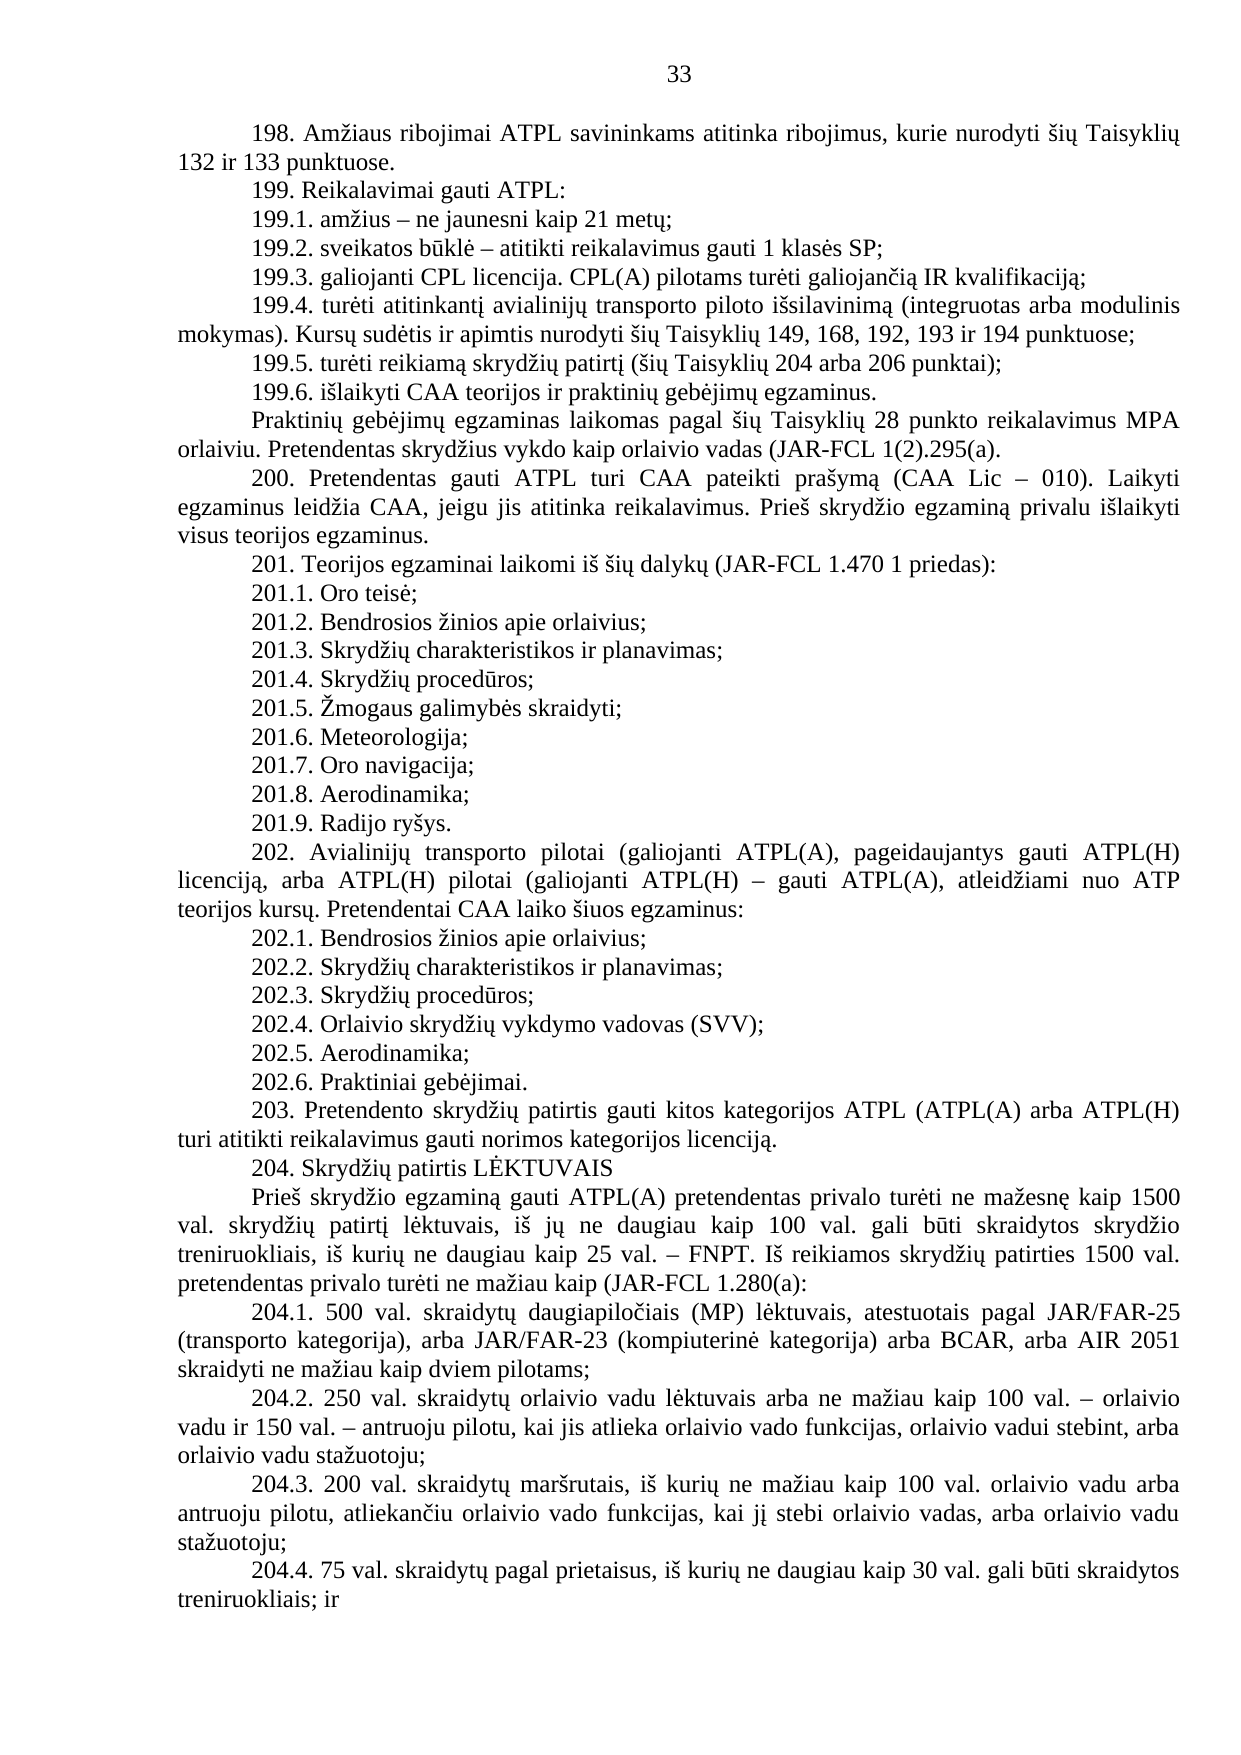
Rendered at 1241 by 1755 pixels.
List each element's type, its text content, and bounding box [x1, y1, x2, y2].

text 199.4. turėti atitinkantį avialinijų transporto piloto išsilavinimą (integruotas arba modulinis mokymas). Kursų sudėtis ir apimtis nurodyti šių Taisyklių 149, 168, 192, 193 ir 194 punktuose; [177, 291, 1181, 348]
text 202.5. Aerodinamika; [177, 1038, 1181, 1067]
text 201.7. Oro navigacija; [177, 751, 1181, 779]
text 200. Pretendentas gauti ATPL turi CAA pateikti prašymą (CAA Lic – 010). Laikyti egzaminus leidžia CAA, jeigu jis atitinka reikalavimus. Prieš skrydžio egzaminą privalu išlaikyti visus teorijos egzaminus. [177, 463, 1181, 549]
text 204. Skrydžių patirtis LĖKTUVAIS [177, 1153, 1181, 1182]
text 204.1. 500 val. skraidytų daugiapiločiais (MP) lėktuvais, atestuotais pagal JAR/FAR-25 (transporto kategorija), arba JAR/FAR-23 (kompiuterinė kategorija) arba BCAR, arba AIR 2051 skraidyti ne mažiau kaip dviem pilotams; [177, 1297, 1181, 1383]
text 201.1. Oro teisė; [177, 578, 1181, 607]
text 202.3. Skrydžių procedūros; [177, 981, 1181, 1009]
text 201.4. Skrydžių procedūros; [177, 664, 1181, 693]
text 204.4. 75 val. skraidytų pagal prietaisus, iš kurių ne daugiau kaip 30 val. gali būti skraidytos treniruokliais; ir [177, 1556, 1181, 1613]
text 202.4. Orlaivio skrydžių vykdymo vadovas (SVV); [177, 1009, 1181, 1038]
text 199.1. amžius – ne jaunesni kaip 21 metų; [177, 204, 1181, 233]
text 201.3. Skrydžių charakteristikos ir planavimas; [177, 636, 1181, 664]
text 201. Teorijos egzaminai laikomi iš šių dalykų (JAR-FCL 1.470 1 priedas): [177, 549, 1181, 578]
text 202.1. Bendrosios žinios apie orlaivius; [177, 923, 1181, 952]
text 198. Amžiaus ribojimai ATPL savininkams atitinka ribojimus, kurie nurodyti šių Taisyklių 132 ir 133 punktuose. [177, 118, 1181, 176]
text 201.2. Bendrosios žinios apie orlaivius; [177, 607, 1181, 636]
text 202. Avialinijų transporto pilotai (galiojanti ATPL(A), pageidaujantys gauti ATPL(H) licenciją, arba ATPL(H) pilotai (galiojanti ATPL(H) – gauti ATPL(A), atleidžiami nuo ATP teorijos kursų. Pretendentai CAA laiko šiuos egzaminus: [177, 837, 1181, 923]
text 199.6. išlaikyti CAA teorijos ir praktinių gebėjimų egzaminus. [177, 377, 1181, 406]
text 201.9. Radijo ryšys. [177, 808, 1181, 837]
text 203. Pretendento skrydžių patirtis gauti kitos kategorijos ATPL (ATPL(A) arba ATPL(H) turi atitikti reikalavimus gauti norimos kategorijos licenciją. [177, 1096, 1181, 1153]
text 199.5. turėti reikiamą skrydžių patirtį (šių Taisyklių 204 arba 206 punktai); [177, 348, 1181, 377]
text 199.3. galiojanti CPL licencija. CPL(A) pilotams turėti galiojančią IR kvalifikaciją; [177, 262, 1181, 291]
text 204.3. 200 val. skraidytų maršrutais, iš kurių ne mažiau kaip 100 val. orlaivio vadu arba antruoju pilotu, atliekančiu orlaivio vado funkcijas, kai jį stebi orlaivio vadas, arba orlaivio vadu stažuotoju; [177, 1469, 1181, 1556]
text 202.6. Praktiniai gebėjimai. [177, 1067, 1181, 1096]
text 201.6. Meteorologija; [177, 722, 1181, 751]
text 201.5. Žmogaus galimybės skraidyti; [177, 693, 1181, 722]
text 199. Reikalavimai gauti ATPL: [177, 176, 1181, 204]
text Prieš skrydžio egzaminą gauti ATPL(A) pretendentas privalo turėti ne mažesnę kaip 1500 val. skrydžių patirtį lėktuvais, iš jų ne daugiau kaip 100 val. gali būti skraidytos skrydžio treniruokliais, iš kurių ne daugiau kaip 25 val. – FNPT. Iš reikiamos skrydžių patirties 1500 val. pretendentas privalo turėti ne mažiau kaip (JAR-FCL 1.280(a): [177, 1182, 1181, 1297]
text Praktinių gebėjimų egzaminas laikomas pagal šių Taisyklių 28 punkto reikalavimus MPA orlaiviu. Pretendentas skrydžius vykdo kaip orlaivio vadas (JAR-FCL 1(2).295(a). [177, 406, 1181, 463]
text 199.2. sveikatos būklė – atitikti reikalavimus gauti 1 klasės SP; [177, 233, 1181, 262]
text 201.8. Aerodinamika; [177, 779, 1181, 808]
text 204.2. 250 val. skraidytų orlaivio vadu lėktuvais arba ne mažiau kaip 100 val. – orlaivio vadu ir 150 val. – antruoju pilotu, kai jis atlieka orlaivio vado funkcijas, orlaivio vadui stebint, arba orlaivio vadu stažuotoju; [177, 1383, 1181, 1469]
text 202.2. Skrydžių charakteristikos ir planavimas; [177, 952, 1181, 981]
